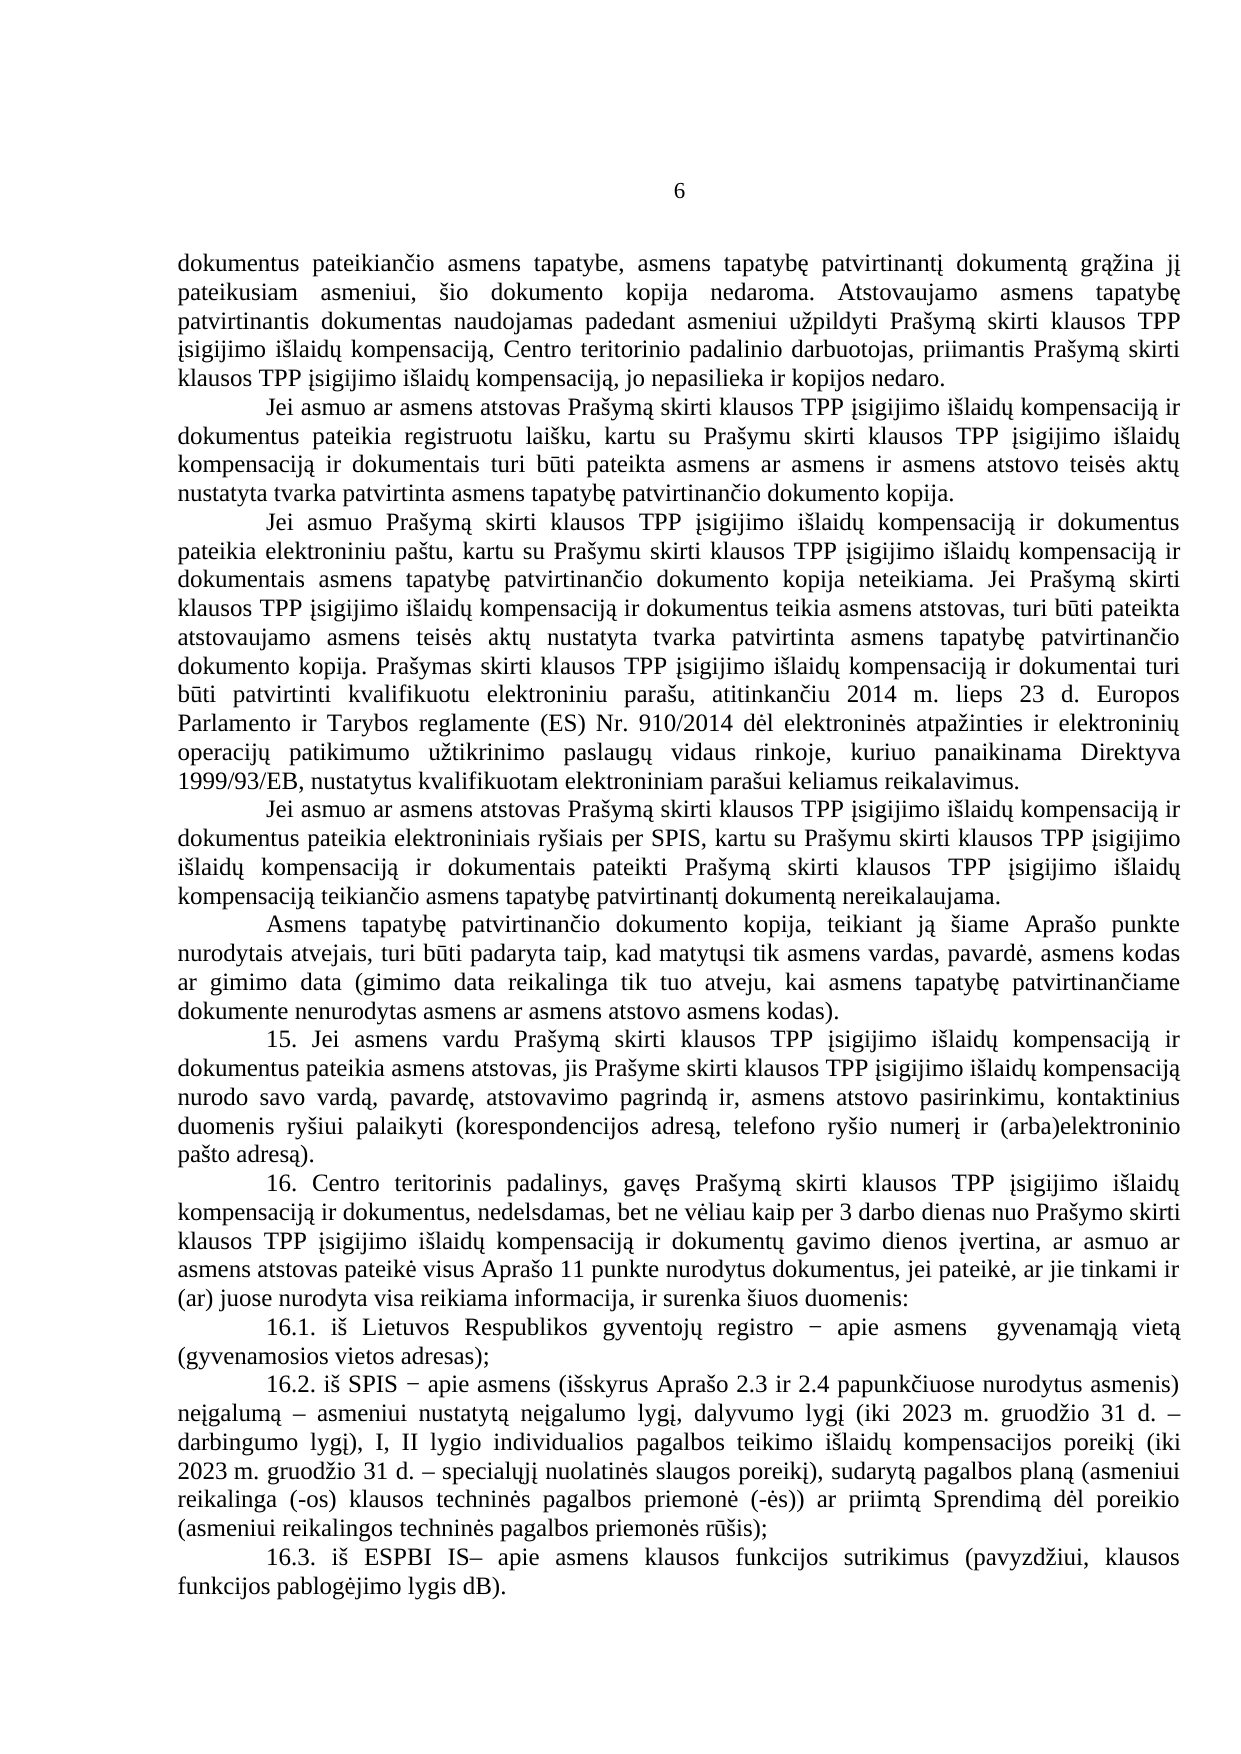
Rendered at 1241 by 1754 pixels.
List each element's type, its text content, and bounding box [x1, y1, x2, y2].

text 15. Jei asmens vardu Prašymą skirti klausos TPP įsigijimo išlaidų kompensaciją ir dokumentus pateikia asmens atstovas, jis Prašyme skirti klausos TPP įsigijimo išlaidų kompensaciją nurodo savo vardą, pavardę, atstovavimo pagrindą ir, asmens atstovo pasirinkimu, kontaktinius duomenis ryšiui palaikyti (korespondencijos adresą, telefono ryšio numerį ir (arba)elektroninio pašto adresą). [177, 1024, 1181, 1168]
text Jei asmuo Prašymą skirti klausos TPP įsigijimo išlaidų kompensaciją ir dokumentus pateikia elektroniniu paštu, kartu su Prašymu skirti klausos TPP įsigijimo išlaidų kompensaciją ir dokumentais asmens tapatybę patvirtinančio dokumento kopija neteikiama. Jei Prašymą skirti klausos TPP įsigijimo išlaidų kompensaciją ir dokumentus teikia asmens atstovas, turi būti pateikta atstovaujamo asmens teisės aktų nustatyta tvarka patvirtinta asmens tapatybę patvirtinančio dokumento kopija. Prašymas skirti klausos TPP įsigijimo išlaidų kompensaciją ir dokumentai turi būti patvirtinti kvalifikuotu elektroniniu parašu, atitinkančiu 2014 m. lieps 23 d. Europos Parlamento ir Tarybos reglamente (ES) Nr. 910/2014 dėl elektroninės atpažinties ir elektroninių operacijų patikimumo užtikrinimo paslaugų vidaus rinkoje, kuriuo panaikinama Direktyva 1999/93/EB, nustatytus kvalifikuotam elektroniniam parašui keliamus reikalavimus. [177, 507, 1181, 794]
text 16.1. iš Lietuvos Respublikos gyventojų registro − apie asmens gyvenamąją vietą (gyvenamosios vietos adresas); [177, 1312, 1181, 1369]
text Jei asmuo ar asmens atstovas Prašymą skirti klausos TPP įsigijimo išlaidų kompensaciją ir dokumentus pateikia registruotu laišku, kartu su Prašymu skirti klausos TPP įsigijimo išlaidų kompensaciją ir dokumentais turi būti pateikta asmens ar asmens ir asmens atstovo teisės aktų nustatyta tvarka patvirtinta asmens tapatybę patvirtinančio dokumento kopija. [177, 392, 1181, 507]
text 16.3. iš ESPBI IS– apie asmens klausos funkcijos sutrikimus (pavyzdžiui, klausos funkcijos pablogėjimo lygis dB). [177, 1542, 1181, 1599]
text Asmens tapatybę patvirtinančio dokumento kopija, teikiant ją šiame Aprašo punkte nurodytais atvejais, turi būti padaryta taip, kad matytųsi tik asmens vardas, pavardė, asmens kodas ar gimimo data (gimimo data reikalinga tik tuo atveju, kai asmens tapatybę patvirtinančiame dokumente nenurodytas asmens ar asmens atstovo asmens kodas). [177, 909, 1181, 1024]
text 16.2. iš SPIS − apie asmens (išskyrus Aprašo 2.3 ir 2.4 papunkčiuose nurodytus asmenis) neįgalumą – asmeniui nustatytą neįgalumo lygį, dalyvumo lygį (iki 2023 m. gruodžio 31 d. –darbingumo lygį), I, II lygio individualios pagalbos teikimo išlaidų kompensacijos poreikį (iki 2023 m. gruodžio 31 d. – specialųjį nuolatinės slaugos poreikį), sudarytą pagalbos planą (asmeniui reikalinga (-os) klausos techninės pagalbos priemonė (-ės)) ar priimtą Sprendimą dėl poreikio (asmeniui reikalingos techninės pagalbos priemonės rūšis); [177, 1369, 1181, 1542]
text dokumentus pateikiančio asmens tapatybe, asmens tapatybę patvirtinantį dokumentą grąžina jį pateikusiam asmeniui, šio dokumento kopija nedaroma. Atstovaujamo asmens tapatybę patvirtinantis dokumentas naudojamas padedant asmeniui užpildyti Prašymą skirti klausos TPP įsigijimo išlaidų kompensaciją, Centro teritorinio padalinio darbuotojas, priimantis Prašymą skirti klausos TPP įsigijimo išlaidų kompensaciją, jo nepasilieka ir kopijos nedaro. [177, 248, 1181, 392]
text Jei asmuo ar asmens atstovas Prašymą skirti klausos TPP įsigijimo išlaidų kompensaciją ir dokumentus pateikia elektroniniais ryšiais per SPIS, kartu su Prašymu skirti klausos TPP įsigijimo išlaidų kompensaciją ir dokumentais pateikti Prašymą skirti klausos TPP įsigijimo išlaidų kompensaciją teikiančio asmens tapatybę patvirtinantį dokumentą nereikalaujama. [177, 794, 1181, 909]
text 16. Centro teritorinis padalinys, gavęs Prašymą skirti klausos TPP įsigijimo išlaidų kompensaciją ir dokumentus, nedelsdamas, bet ne vėliau kaip per 3 darbo dienas nuo Prašymo skirti klausos TPP įsigijimo išlaidų kompensaciją ir dokumentų gavimo dienos įvertina, ar asmuo ar asmens atstovas pateikė visus Aprašo 11 punkte nurodytus dokumentus, jei pateikė, ar jie tinkami ir (ar) juose nurodyta visa reikiama informacija, ir surenka šiuos duomenis: [177, 1168, 1181, 1312]
